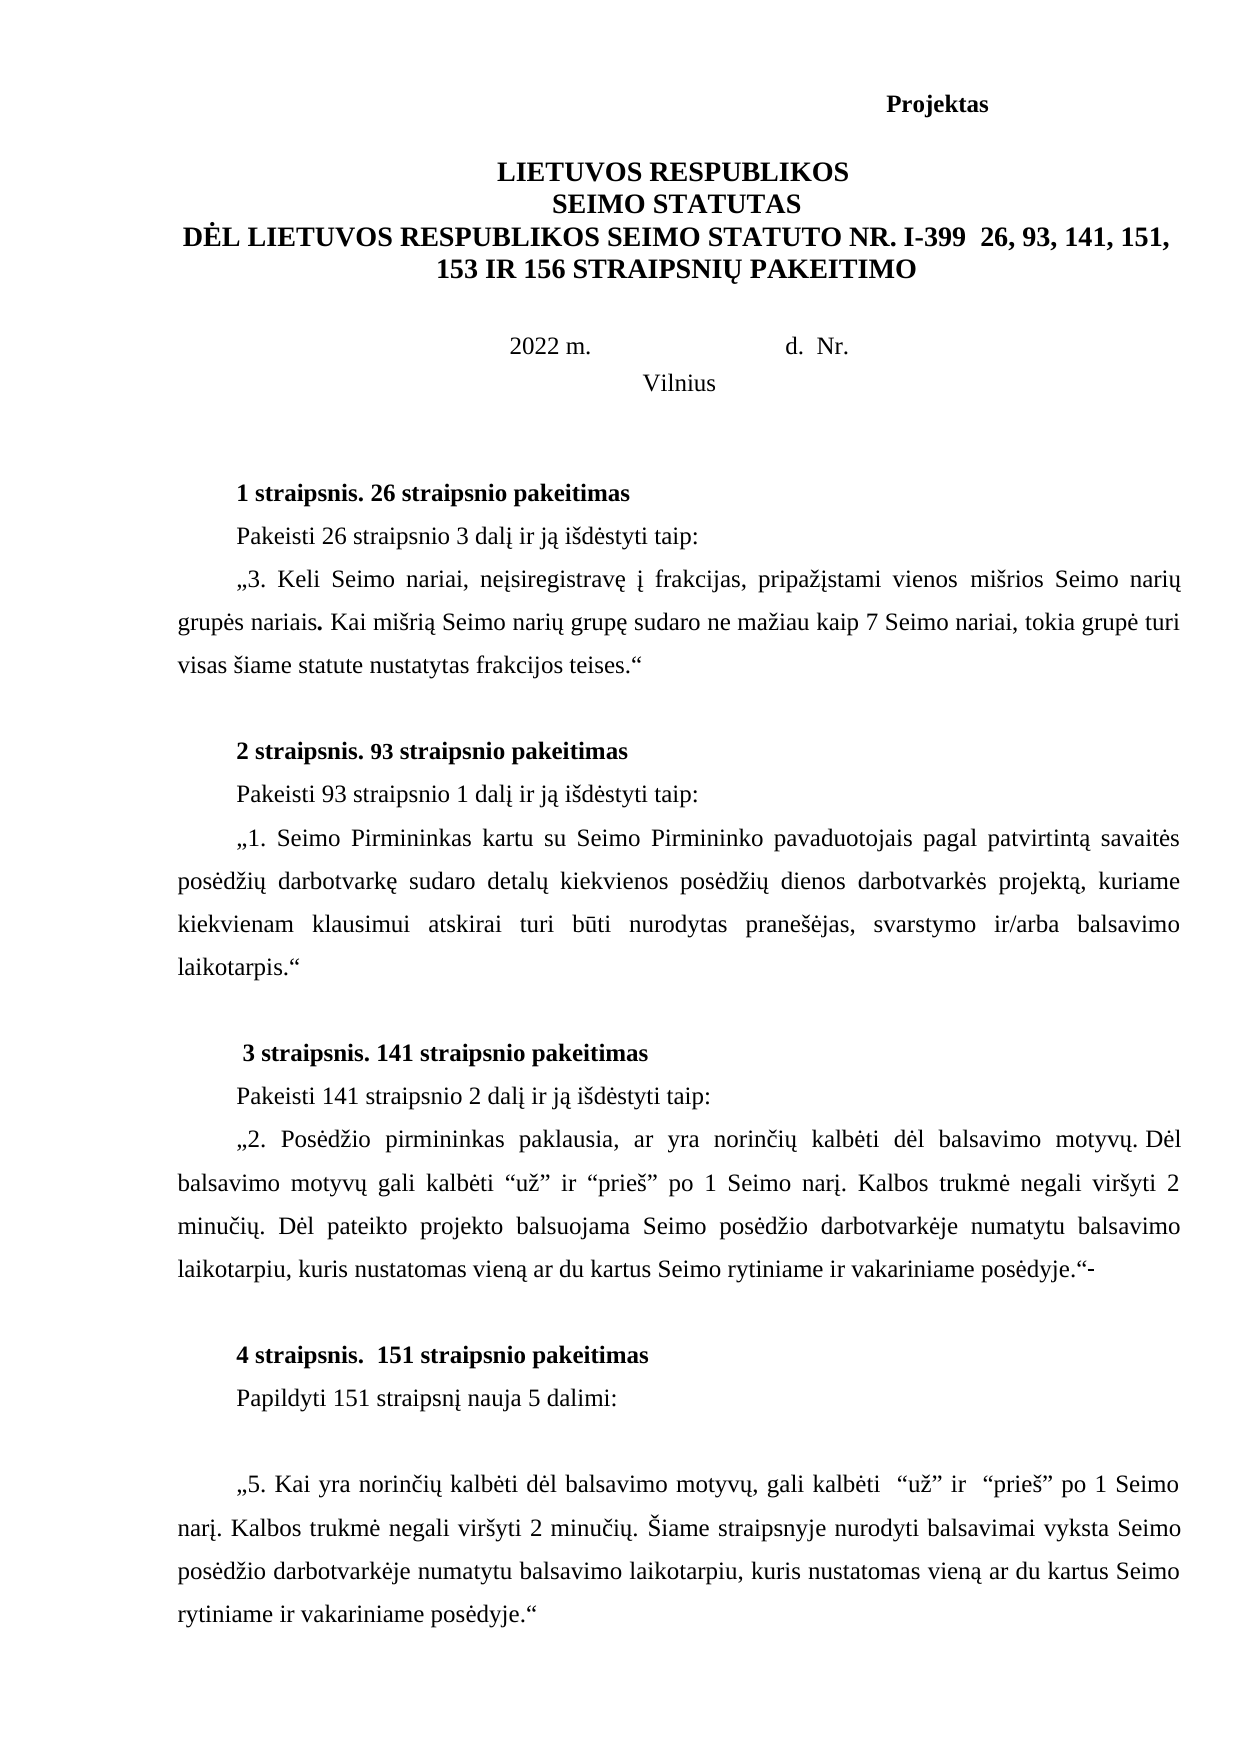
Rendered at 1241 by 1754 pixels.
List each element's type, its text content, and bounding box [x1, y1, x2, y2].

text 4 straipsnis. 151 straipsnio pakeitimas [177, 1340, 1181, 1369]
text Papildyti 151 straipsnį nauja 5 dalimi: [236, 1383, 1181, 1412]
text „2. Posėdžio pirmininkas paklausia, ar yra norinčių kalbėti dėl balsavimo motyvų. Dėl balsavimo motyvų gali kalbėti “už” ir “prieš” po 1 Seimo narį. Kalbos trukmė negali viršyti 2 minučių. Dėl pateikto projekto balsuojama Seimo posėdžio darbotvarkėje numatytu balsavimo laikotarpiu, kuris nustatomas vieną ar du kartus Seimo rytiniame ir vakariniame posėdyje.“ [177, 1124, 1181, 1283]
text 2022 m. d. Nr. [177, 322, 1181, 359]
text Pakeisti 141 straipsnio 2 dalį ir ją išdėstyti taip: [177, 1081, 1181, 1110]
text 2 straipsnis. 93 straipsnio pakeitimas [177, 736, 1176, 765]
text 1 straipsnis. 26 straipsnio pakeitimas [177, 478, 1176, 506]
text „5. Kai yra norinčių kalbėti dėl balsavimo motyvų, gali kalbėti “už” ir “prieš” po 1 Seimo narį. Kalbos trukmė negali viršyti 2 minučių. Šiame straipsnyje nurodyti balsavimai vyksta Seimo posėdžio darbotvarkėje numatytu balsavimo laikotarpiu, kuris nustatomas vieną ar du kartus Seimo rytiniame ir vakariniame posėdyje.“ [177, 1469, 1181, 1628]
text LIETUVOS RESPUBLIKOS [177, 155, 1176, 187]
text Projektas [777, 89, 1176, 117]
text Vilnius [177, 359, 1181, 397]
text DĖL LIETUVOS RESPUBLIKOS SEIMO STATUTO NR. I-399 26, 93, 141, 151, 153 IR 156 STRAIPSNIŲ PAKEITIMO [177, 220, 1176, 284]
text „1. Seimo Pirmininkas kartu su Seimo Pirmininko pavaduotojais pagal patvirtintą savaitės posėdžių darbotvarkę sudaro detalų kiekvienos posėdžių dienos darbotvarkės projektą, kuriame kiekvienam klausimui atskirai turi būti nurodytas pranešėjas, svarstymo ir/arba balsavimo laikotarpis.“ [177, 823, 1181, 981]
text 3 straipsnis. 141 straipsnio pakeitimas [177, 1038, 1181, 1067]
text Pakeisti 26 straipsnio 3 dalį ir ją išdėstyti taip: [177, 521, 1181, 549]
text SEIMO STATUTAS [177, 187, 1176, 220]
text Pakeisti 93 straipsnio 1 dalį ir ją išdėstyti taip: [177, 779, 1181, 808]
text „3. Keli Seimo nariai, neįsiregistravę į frakcijas, pripažįstami vienos mišrios Seimo narių grupės nariais. Kai mišrią Seimo narių grupę sudaro ne mažiau kaip 7 Seimo nariai, tokia grupė turi visas šiame statute nustatytas frakcijos teises.“ [177, 564, 1181, 679]
